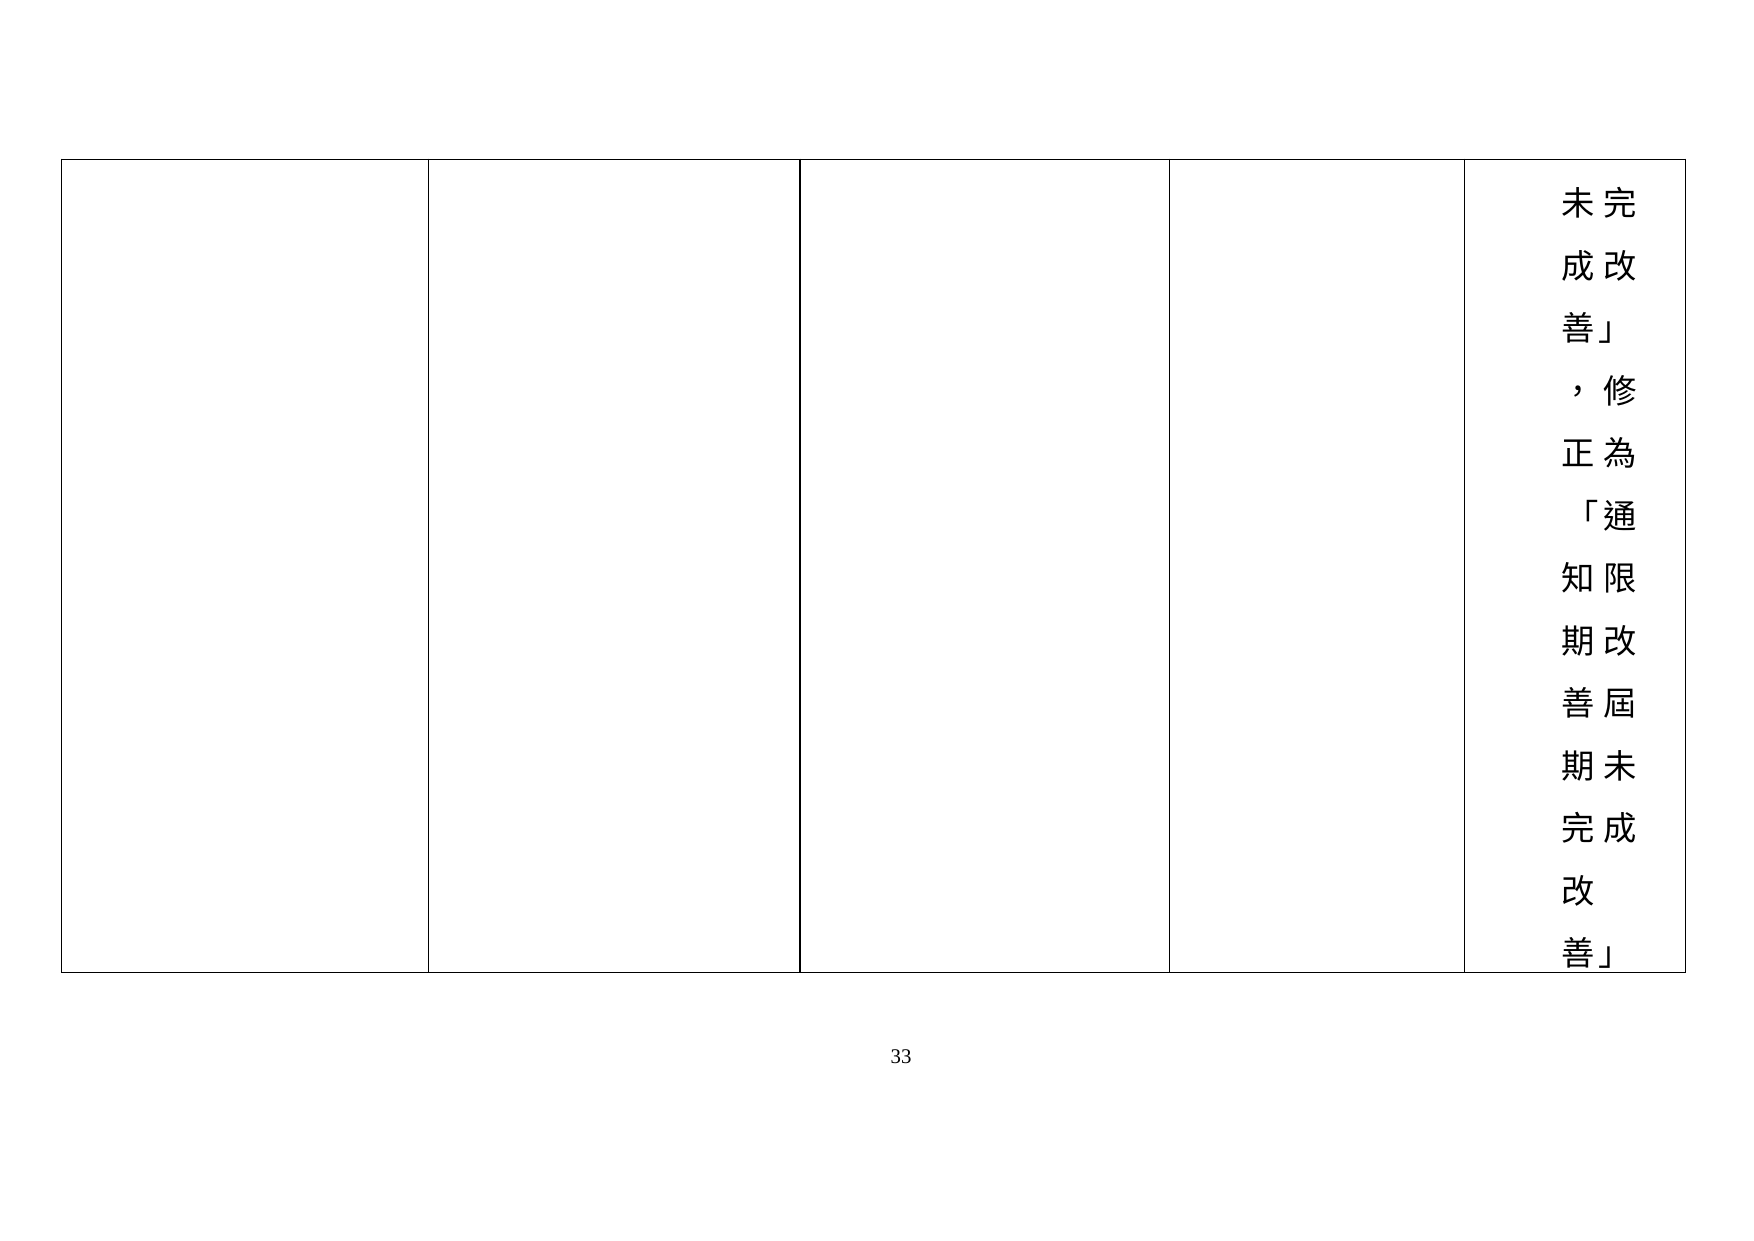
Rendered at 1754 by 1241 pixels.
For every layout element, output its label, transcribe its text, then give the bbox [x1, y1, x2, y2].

table_cell [801, 160, 1169, 972]
table_cell 按工務局修正條文於第二項後段及第五項分別增訂申請竣工查驗及展延、再展延機制，考量申請人展延或再展延斜坡道設置期限在先，設置完成後向新工處申請竣工查驗在後，為使條文項次編排符合斜坡道設置流程時序及條文簡明，爰將工務局修正條文第五項移列至第二項合併規定；另將工務局修正條文第二項後段申請竣工查驗機制，移列至本科修正條文第五項，並酌作文字修正。 又為配合工務局修正條文第六項定有「竣工查驗通知改善之日起三個月內未完成改善」之法律效果，爰於本科修正條文第五項後段增訂「經查驗不合格者，新工處應通知限期改善」，至所定「三個月內未完成改善」之期限，經洽工務局確認，其訂定真意為不得超過三個月，爰於本科修正條文第五項後段增訂「期限不得超過三個月。」 復因本科修正條文第五項已增訂「改善期限不得超過三個月」，爰將工務局修正條文第六項「通知改善之日起三個月內未完成改善」，修正為「通知限期改善屆期未完成改善」，俾資周延。 其餘工務局修正條文及修正說明酌作文字修正。 [1465, 160, 1685, 972]
table_cell [1170, 160, 1464, 972]
table_cell [429, 160, 799, 972]
table_cell [62, 160, 428, 972]
